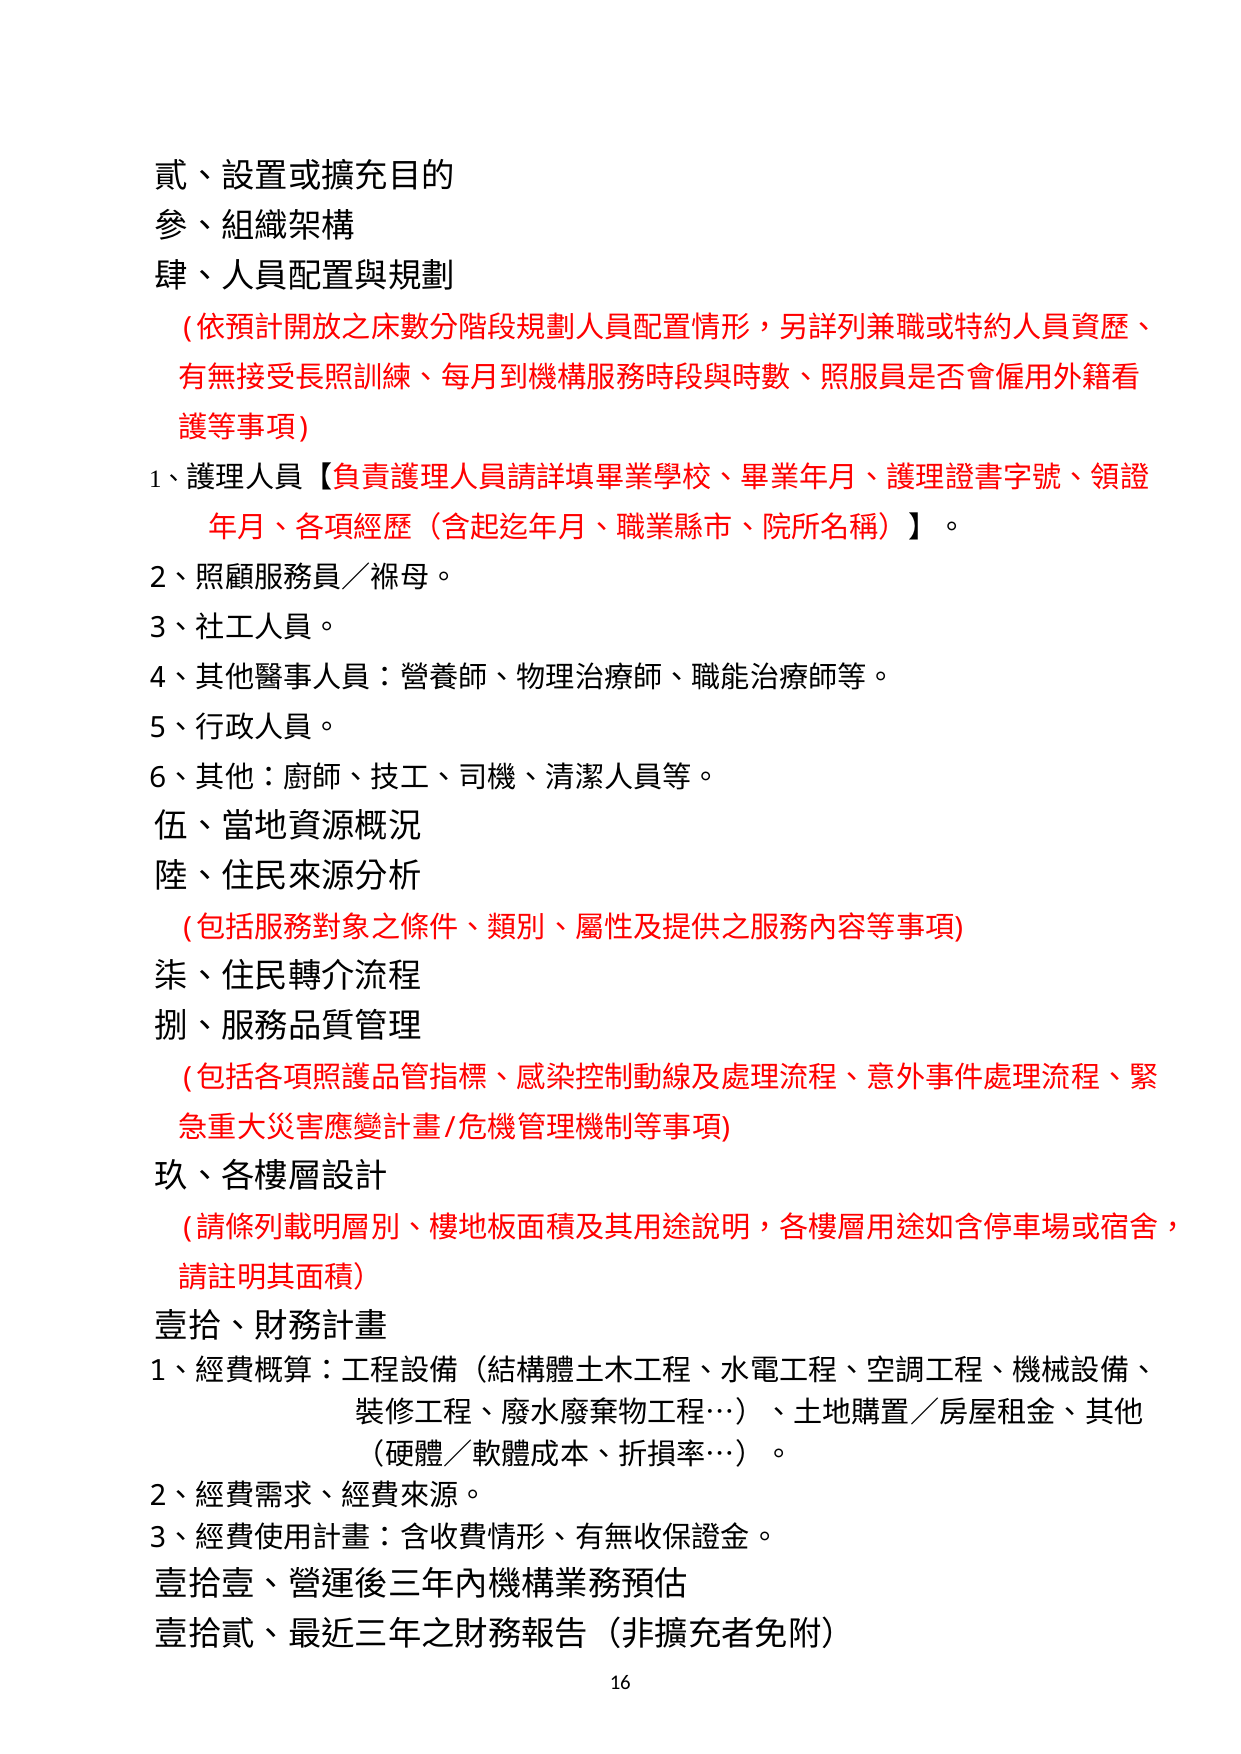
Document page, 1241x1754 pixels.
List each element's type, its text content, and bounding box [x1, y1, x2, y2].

list 經費需求、經費來源。 [149, 1472, 1165, 1514]
list 社工人員。 [149, 597, 1165, 647]
text (包括各項照護品管指標、感染控制動線及處理流程、意外事件處理流程、緊急重大災害應變計畫/危機管理機制等事項) [178, 1047, 1165, 1147]
list 其他醫事人員：營養師、物理治療師、職能治療師等。 [149, 647, 1165, 697]
list 各樓層設計 [154, 1147, 1165, 1197]
list 當地資源概況 [154, 797, 1165, 847]
list 組織架構 [154, 197, 1165, 247]
list 營運後三年內機構業務預估 [154, 1556, 1165, 1606]
list 行政人員。 [149, 697, 1165, 747]
list 住民來源分析 [154, 847, 1165, 897]
list 護理人員【負責護理人員請詳填畢業學校、畢業年月、護理證書字號、領證年月、各項經歷（含起迄年月、職業縣市、院所名稱）】。 [149, 447, 1165, 547]
list 其他：廚師、技工、司機、清潔人員等。 [149, 747, 1165, 797]
list 人員配置與規劃 [154, 247, 1165, 297]
list 經費概算：工程設備（結構體土木工程、水電工程、空調工程、機械設備、裝修工程、廢水廢棄物工程…）、土地購置∕房屋租金、其他（硬體∕軟體成本、折損率…）。 [149, 1347, 1165, 1472]
list 服務品質管理 [154, 997, 1165, 1047]
list 住民轉介流程 [154, 947, 1165, 997]
list 經費使用計畫：含收費情形、有無收保證金。 [149, 1514, 1165, 1556]
text (包括服務對象之條件、類別、屬性及提供之服務內容等事項) [75, 897, 1165, 947]
text (請條列載明層別、樓地板面積及其用途說明，各樓層用途如含停車場或宿舍，請註明其面積） [178, 1197, 1165, 1297]
list 財務計畫 [154, 1297, 1165, 1347]
list 照顧服務員∕褓母。 [149, 547, 1165, 597]
list 最近三年之財務報告（非擴充者免附） [154, 1606, 1165, 1656]
text (依預計開放之床數分階段規劃人員配置情形，另詳列兼職或特約人員資歷、有無接受長照訓練、每月到機構服務時段與時數、照服員是否會僱用外籍看護等事項) [178, 297, 1165, 447]
list 設置或擴充目的 [154, 147, 1165, 197]
